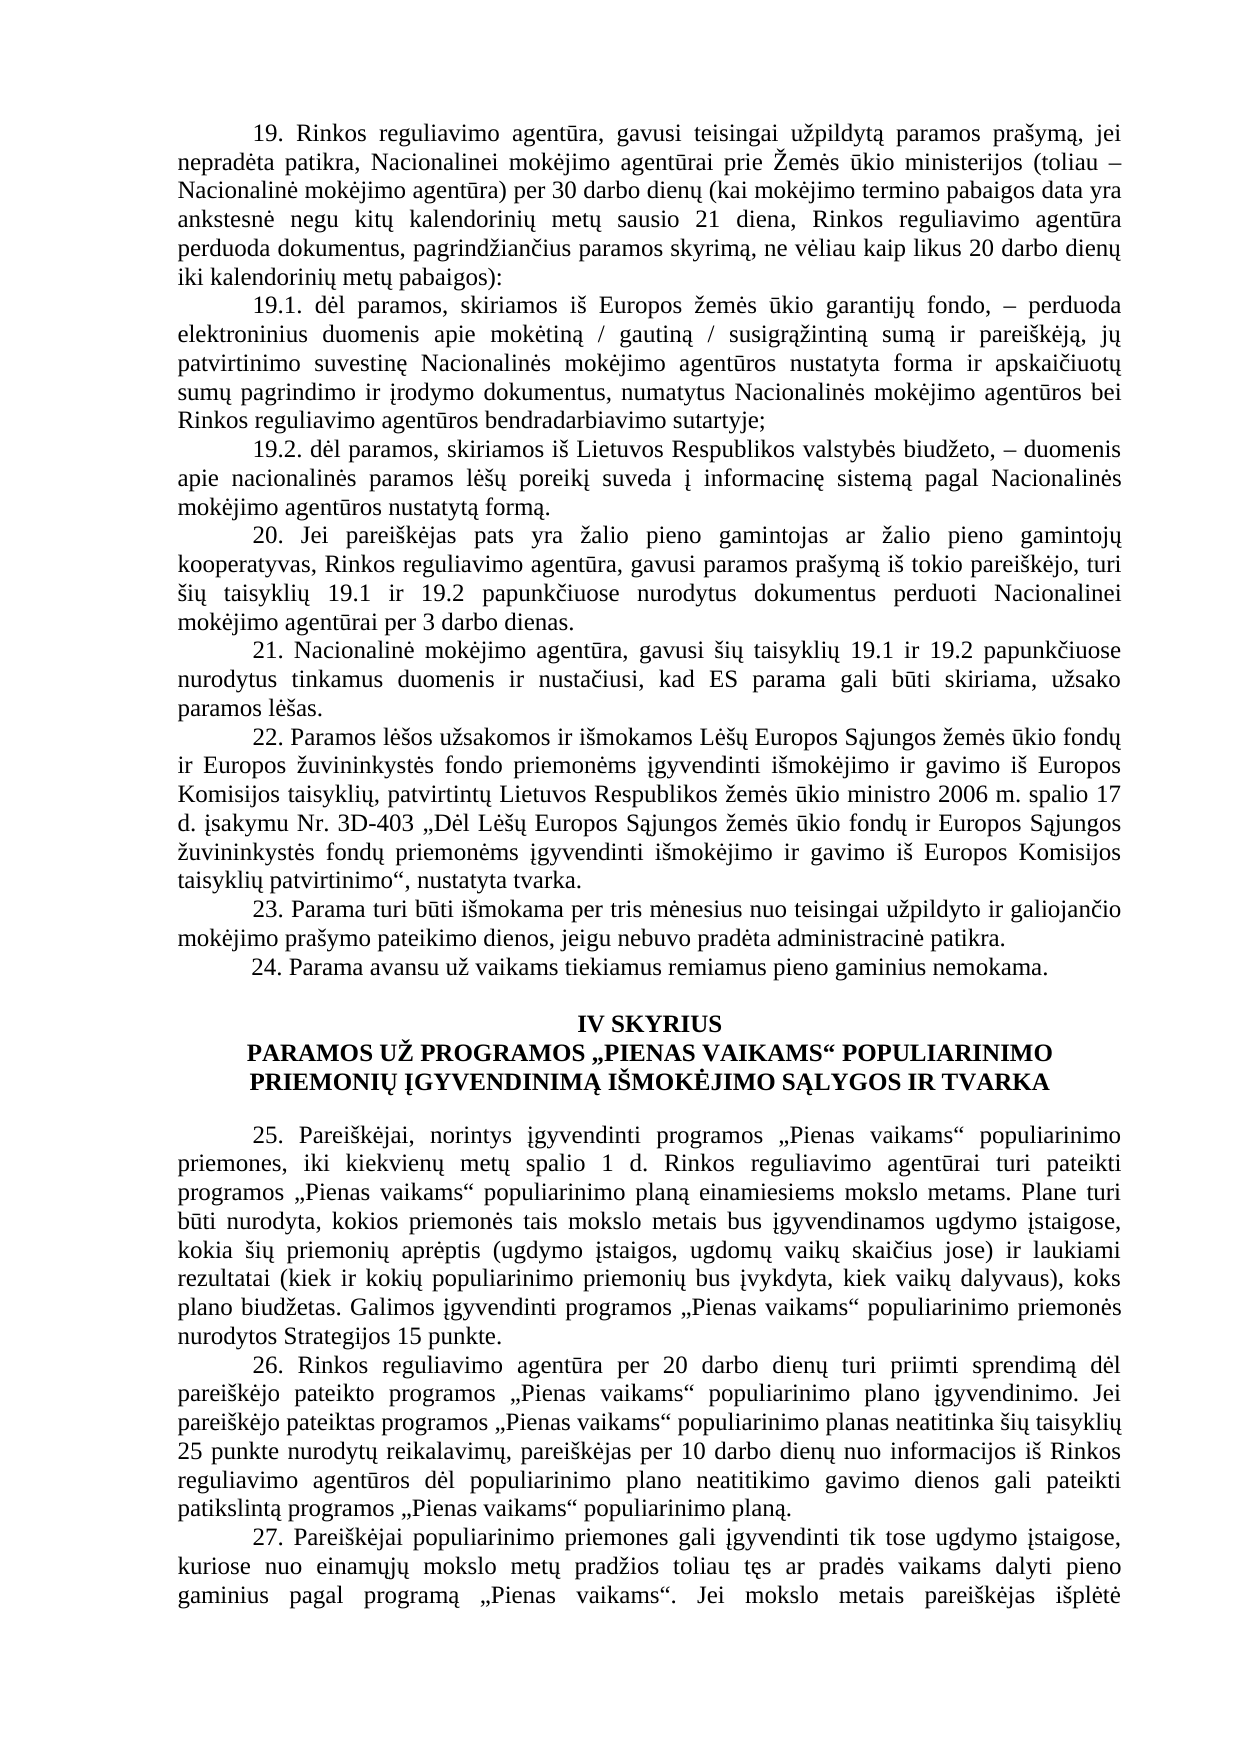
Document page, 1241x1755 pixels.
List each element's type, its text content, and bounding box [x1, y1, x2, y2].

text IV SKYRIUS [177, 1009, 1122, 1038]
text 20. Jei pareiškėjas pats yra žalio pieno gamintojas ar žalio pieno gamintojų kooperatyvas, Rinkos reguliavimo agentūra, gavusi paramos prašymą iš tokio pareiškėjo, turi šių taisyklių 19.1 ir 19.2 papunkčiuose nurodytus dokumentus perduoti Nacionalinei mokėjimo agentūrai per 3 darbo dienas. [177, 521, 1122, 636]
text PARAMOS UŽ PROGRAMOS „PIENAS VAIKAMS“ POPULIARINIMO PRIEMONIŲ ĮGYVENDINIMĄ IŠMOKĖJIMO SĄLYGOS IR TVARKA [177, 1038, 1122, 1096]
text 24. Parama avansu už vaikams tiekiamus remiamus pieno gaminius nemokama. [177, 952, 1122, 981]
text 26. Rinkos reguliavimo agentūra per 20 darbo dienų turi priimti sprendimą dėl pareiškėjo pateikto programos „Pienas vaikams“ populiarinimo plano įgyvendinimo. Jei pareiškėjo pateiktas programos „Pienas vaikams“ populiarinimo planas neatitinka šių taisyklių 25 punkte nurodytų reikalavimų, pareiškėjas per 10 darbo dienų nuo informacijos iš Rinkos reguliavimo agentūros dėl populiarinimo plano neatitikimo gavimo dienos gali pateikti patikslintą programos „Pienas vaikams“ populiarinimo planą. [177, 1350, 1122, 1522]
text 19.1. dėl paramos, skiriamos iš Europos žemės ūkio garantijų fondo, – perduoda elektroninius duomenis apie mokėtiną / gautiną / susigrąžintiną sumą ir pareiškėją, jų patvirtinimo suvestinę Nacionalinės mokėjimo agentūros nustatyta forma ir apskaičiuotų sumų pagrindimo ir įrodymo dokumentus, numatytus Nacionalinės mokėjimo agentūros bei Rinkos reguliavimo agentūros bendradarbiavimo sutartyje; [177, 291, 1122, 434]
text 19. Rinkos reguliavimo agentūra, gavusi teisingai užpildytą paramos prašymą, jei nepradėta patikra, Nacionalinei mokėjimo agentūrai prie Žemės ūkio ministerijos (toliau – Nacionalinė mokėjimo agentūra) per 30 darbo dienų (kai mokėjimo termino pabaigos data yra ankstesnė negu kitų kalendorinių metų sausio 21 diena, Rinkos reguliavimo agentūra perduoda dokumentus, pagrindžiančius paramos skyrimą, ne vėliau kaip likus 20 darbo dienų iki kalendorinių metų pabaigos): [177, 118, 1122, 291]
text 21. Nacionalinė mokėjimo agentūra, gavusi šių taisyklių 19.1 ir 19.2 papunkčiuose nurodytus tinkamus duomenis ir nustačiusi, kad ES parama gali būti skiriama, užsako paramos lėšas. [177, 636, 1122, 722]
text 19.2. dėl paramos, skiriamos iš Lietuvos Respublikos valstybės biudžeto, – duomenis apie nacionalinės paramos lėšų poreikį suveda į informacinę sistemą pagal Nacionalinės mokėjimo agentūros nustatytą formą. [177, 434, 1122, 521]
text 23. Parama turi būti išmokama per tris mėnesius nuo teisingai užpildyto ir galiojančio mokėjimo prašymo pateikimo dienos, jeigu nebuvo pradėta administracinė patikra. [177, 894, 1122, 952]
text 22. Paramos lėšos užsakomos ir išmokamos Lėšų Europos Sąjungos žemės ūkio fondų ir Europos žuvininkystės fondo priemonėms įgyvendinti išmokėjimo ir gavimo iš Europos Komisijos taisyklių, patvirtintų Lietuvos Respublikos žemės ūkio ministro 2006 m. spalio 17 d. įsakymu Nr. 3D-403 „Dėl Lėšų Europos Sąjungos žemės ūkio fondų ir Europos Sąjungos žuvininkystės fondų priemonėms įgyvendinti išmokėjimo ir gavimo iš Europos Komisijos taisyklių patvirtinimo“, nustatyta tvarka. [177, 722, 1122, 894]
text 27. Pareiškėjai populiarinimo priemones gali įgyvendinti tik tose ugdymo įstaigose, kuriose nuo einamųjų mokslo metų pradžios toliau tęs ar pradės vaikams dalyti pieno gaminius pagal programą „Pienas vaikams“. Jei mokslo metais pareiškėjas išplėtė [177, 1522, 1122, 1608]
text 25. Pareiškėjai, norintys įgyvendinti programos „Pienas vaikams“ populiarinimo priemones, iki kiekvienų metų spalio 1 d. Rinkos reguliavimo agentūrai turi pateikti programos „Pienas vaikams“ populiarinimo planą einamiesiems mokslo metams. Plane turi būti nurodyta, kokios priemonės tais mokslo metais bus įgyvendinamos ugdymo įstaigose, kokia šių priemonių aprėptis (ugdymo įstaigos, ugdomų vaikų skaičius jose) ir laukiami rezultatai (kiek ir kokių populiarinimo priemonių bus įvykdyta, kiek vaikų dalyvaus), koks plano biudžetas. Galimos įgyvendinti programos „Pienas vaikams“ populiarinimo priemonės nurodytos Strategijos 15 punkte. [177, 1120, 1122, 1350]
